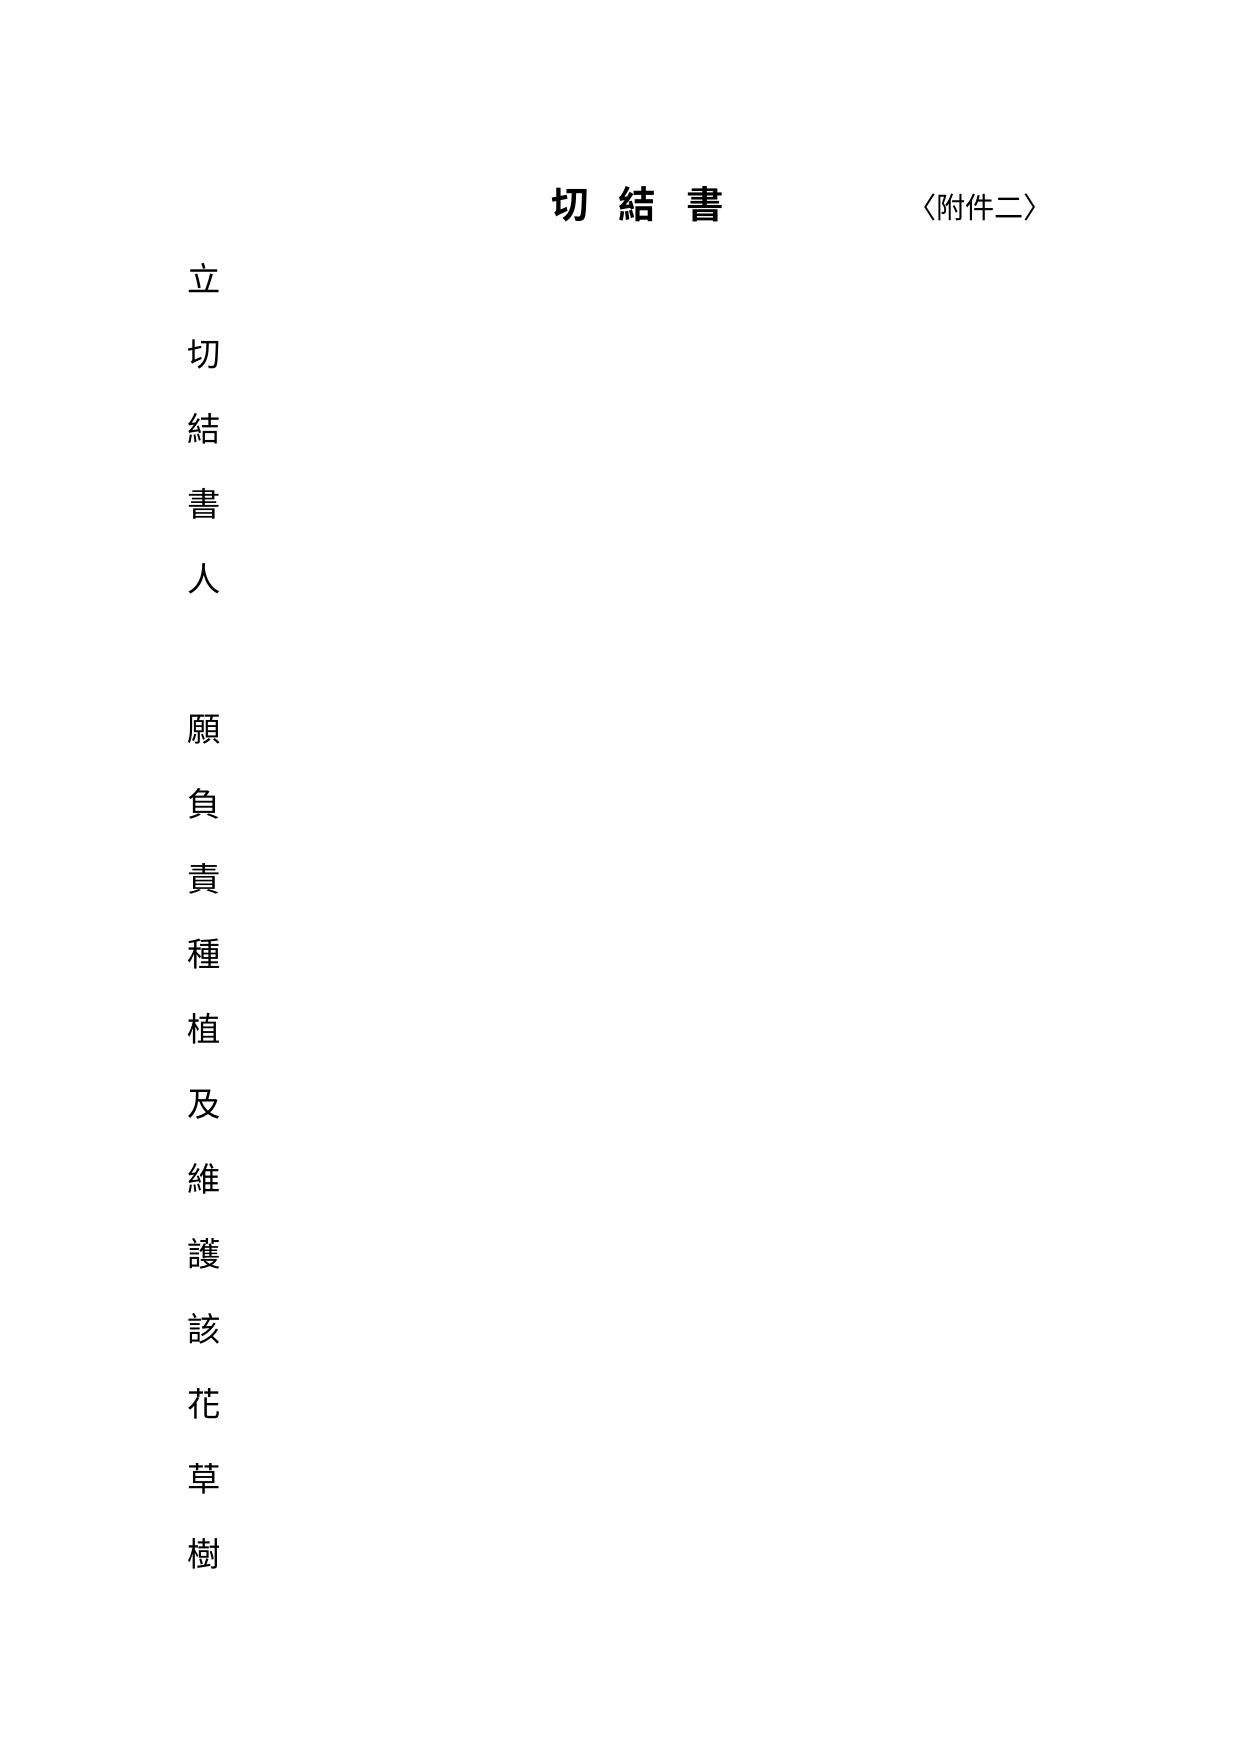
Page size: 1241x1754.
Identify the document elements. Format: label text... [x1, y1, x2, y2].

text 切結書 〈附件二〉 [187, 164, 1053, 239]
